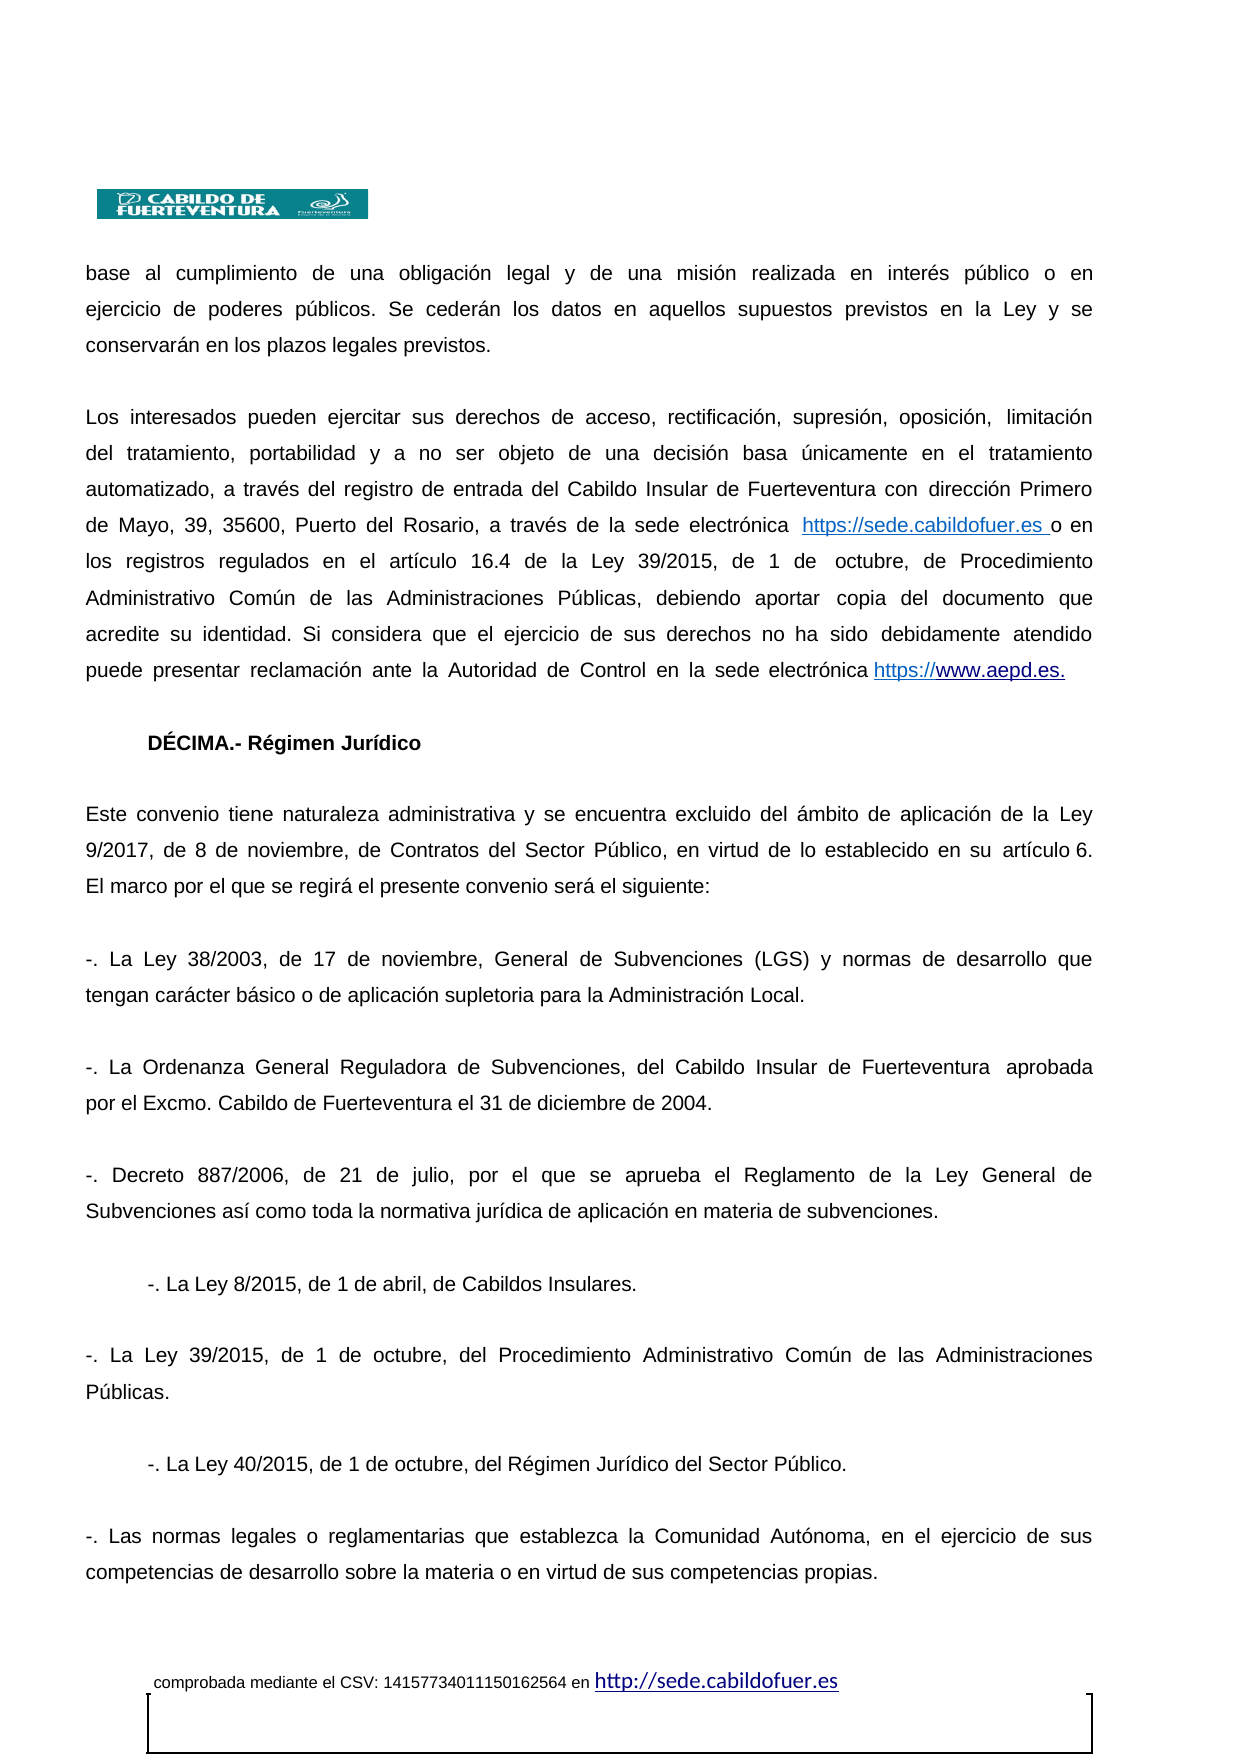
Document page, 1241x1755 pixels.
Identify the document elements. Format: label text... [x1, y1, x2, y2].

picture [97, 189, 369, 219]
text -. La Ley 40/2015, de 1 de octubre, del Régimen Jurídico del Sector Público. [147, 1452, 1107, 1476]
text -. Decreto 887/2006, de 21 de julio, por el que se aprueba el Reglamento de la Ley General de Subvenciones así como toda la normativa jurídica de aplicación en materia de subvenciones. [85, 1163, 1093, 1223]
text -. La Ley 39/2015, de 1 de octubre, del Procedimiento Administrativo Común de las Administraciones Públicas. [85, 1343, 1093, 1403]
text base al cumplimiento de una obligación legal y de una misión realizada en interés público o en ejercicio de poderes públicos. Se cederán los datos en aquellos supuestos previstos en la Ley y se conservarán en los plazos legales previstos. [85, 260, 1093, 357]
text Este convenio tiene naturaleza administrativa y se encuentra excluido del ámbito de aplicación de la Ley 9/2017, de 8 de noviembre, de Contratos del Sector Público, en virtud de lo establecido en su artículo 6. El marco por el que se regirá el presente convenio será el siguiente: [85, 802, 1093, 898]
text -. La Ordenanza General Reguladora de Subvenciones, del Cabildo Insular de Fuerteventura aprobada por el Excmo. Cabildo de Fuerteventura el 31 de diciembre de 2004. [85, 1055, 1093, 1115]
text -. La Ley 8/2015, de 1 de abril, de Cabildos Insulares. [147, 1272, 1107, 1296]
text Los interesados pueden ejercitar sus derechos de acceso, rectificación, supresión, oposición, limitación del tratamiento, portabilidad y a no ser objeto de una decisión basa únicamente en el tratamiento automatizado, a través del registro de entrada del Cabildo Insular de Fuerteventura con dirección Primero de Mayo, 39, 35600, Puerto del Rosario, a través de la sede electrónica https://sede.cabildofuer.es o en los registros regulados en el artículo 16.4 de la Ley 39/2015, de 1 de octubre, de Procedimiento Administrativo Común de las Administraciones Públicas, debiendo aportar copia del documento que acredite su identidad. Si considera que el ejercicio de sus derechos no ha sido debidamente atendido puede presentar reclamación ante la Autoridad de Control en la sede electrónica https://www.aepd.es. [85, 405, 1093, 682]
text -. La Ley 38/2003, de 17 de noviembre, General de Subvenciones (LGS) y normas de desarrollo que tengan carácter básico o de aplicación supletoria para la Administración Local. [85, 947, 1093, 1007]
subtitle DÉCIMA.- Régimen Jurídico [147, 730, 1107, 754]
text -. Las normas legales o reglamentarias que establezca la Comunidad Autónoma, en el ejercicio de sus competencias de desarrollo sobre la materia o en virtud de sus competencias propias. [85, 1523, 1093, 1583]
